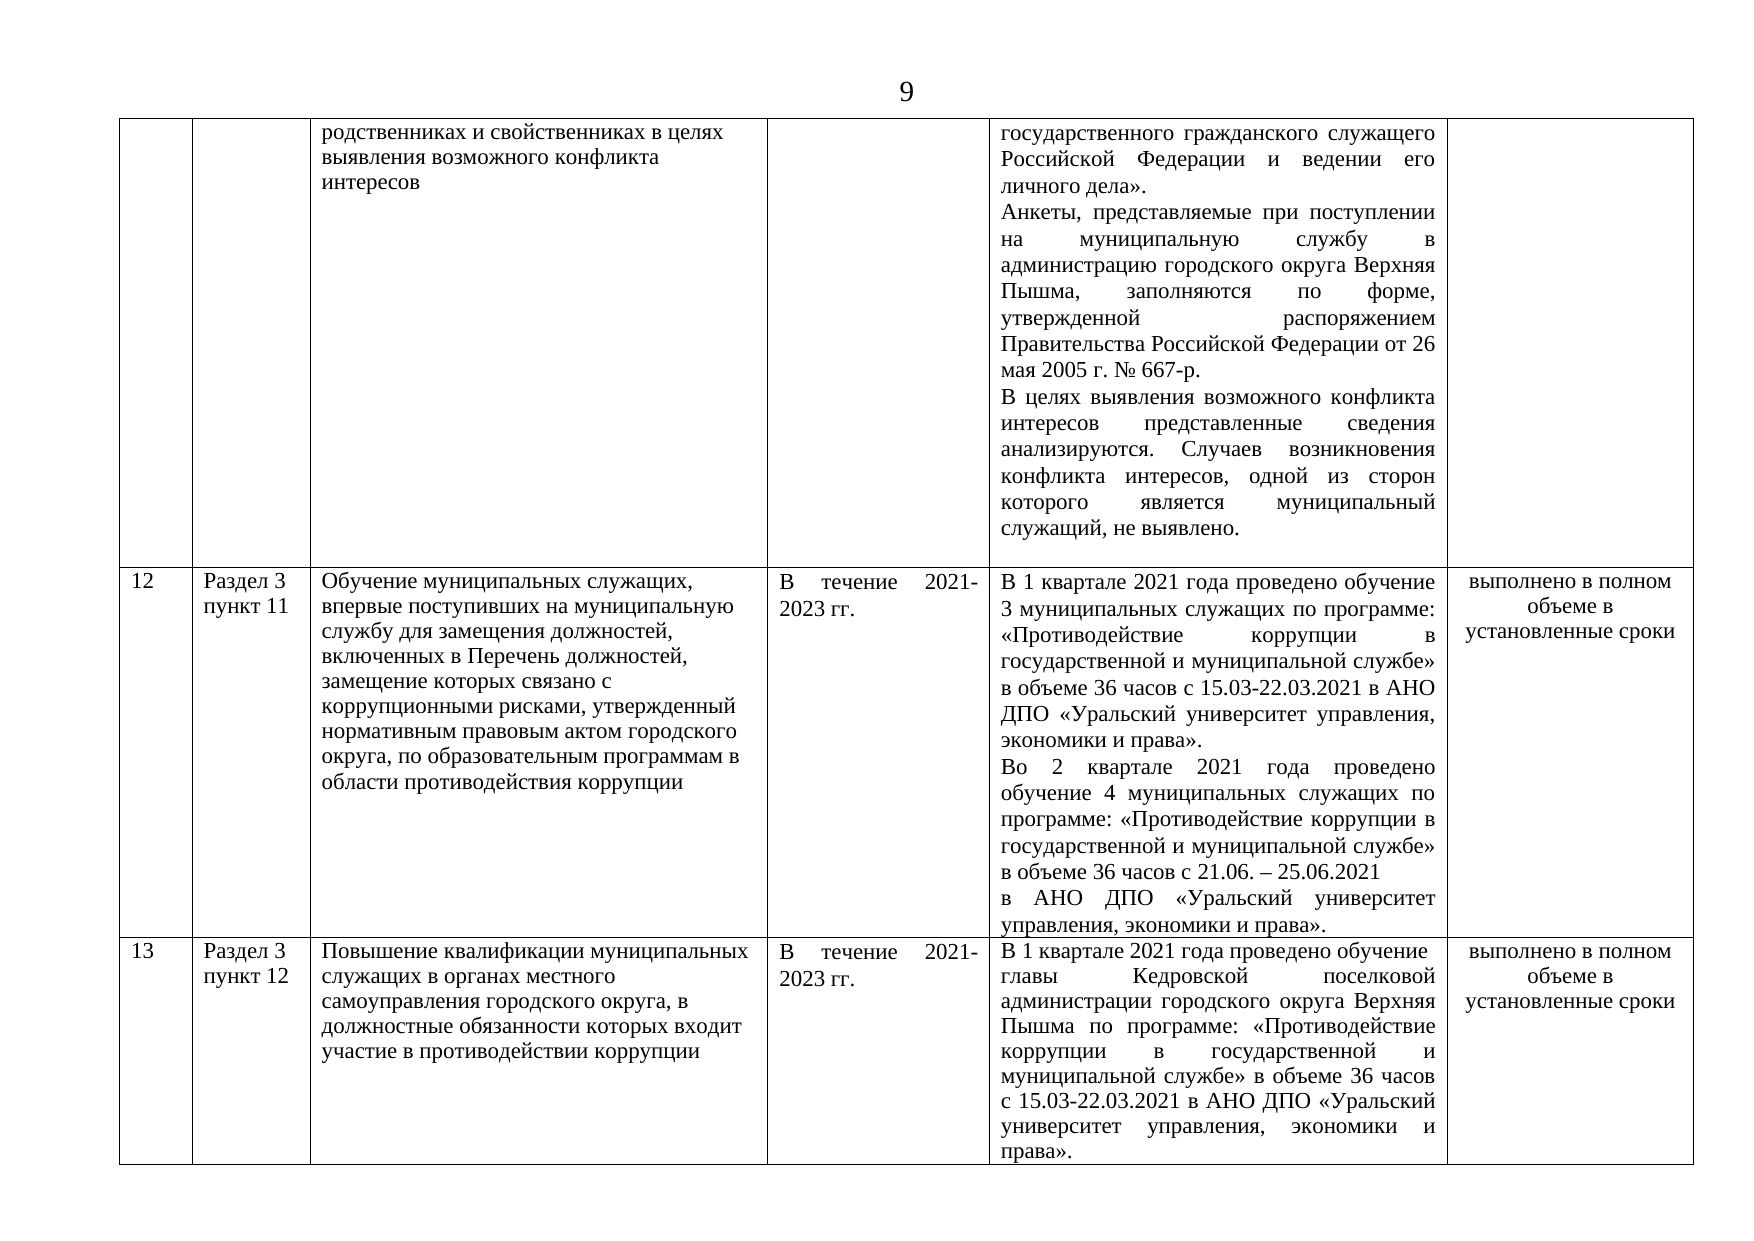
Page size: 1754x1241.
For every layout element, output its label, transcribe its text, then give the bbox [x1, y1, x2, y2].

table_cell [193, 119, 310, 567]
table_cell В 1 квартале 2021 года проведено обучение главы Кедровской поселковой администрации городского округа Верхняя Пышма по программе: «Противодействие коррупции в государственной и муниципальной службе» в объеме 36 часов с 15.03-22.03.2021 в АНО ДПО «Уральский университет управления, экономики и права». [990, 938, 1447, 1164]
table_cell выполнено в полном объеме в установленные сроки [1448, 938, 1693, 1164]
table_cell В течение 2021-2023 гг. [768, 568, 989, 937]
table_cell 12 [120, 568, 192, 937]
table_cell Повышение квалификации муниципальных служащих в органах местного самоуправления городского округа, в должностные обязанности которых входит участие в противодействии коррупции [311, 938, 767, 1164]
table_cell В 1 квартале 2021 года проведено обучение 3 муниципальных служащих по программе: «Противодействие коррупции в государственной и муниципальной службе» в объеме 36 часов с 15.03-22.03.2021 в АНО ДПО «Уральский университет управления, экономики и права». Во 2 квартале 2021 года проведено обучение 4 муниципальных служащих по программе: «Противодействие коррупции в государственной и муниципальной службе» в объеме 36 часов с 21.06. – 25.06.2021 в АНО ДПО «Уральский университет управления, экономики и права». [990, 568, 1447, 937]
table_cell [768, 119, 989, 567]
table_cell государственного гражданского служащего Российской Федерации и ведении его личного дела». Анкеты, представляемые при поступлении на муниципальную службу в администрацию городского округа Верхняя Пышма, заполняются по форме, утвержденной распоряжением Правительства Российской Федерации от 26 мая 2005 г. № 667-р. В целях выявления возможного конфликта интересов представленные сведения анализируются. Случаев возникновения конфликта интересов, одной из сторон которого является муниципальный служащий, не выявлено. [990, 119, 1447, 567]
table_cell Раздел 3 пункт 11 [193, 568, 310, 937]
table_cell В течение 2021-2023 гг. [768, 938, 989, 1164]
table_cell Раздел 3 пункт 12 [193, 938, 310, 1164]
table_cell родственниках и свойственниках в целях выявления возможного конфликта интересов [311, 119, 767, 567]
table_cell Обучение муниципальных служащих, впервые поступивших на муниципальную службу для замещения должностей, включенных в Перечень должностей, замещение которых связано с коррупционными рисками, утвержденный нормативным правовым актом городского округа, по образовательным программам в области противодействия коррупции [311, 568, 767, 937]
table_cell [120, 119, 192, 567]
table_cell [1448, 119, 1693, 567]
table_cell 13 [120, 938, 192, 1164]
table_cell выполнено в полном объеме в установленные сроки [1448, 568, 1693, 937]
